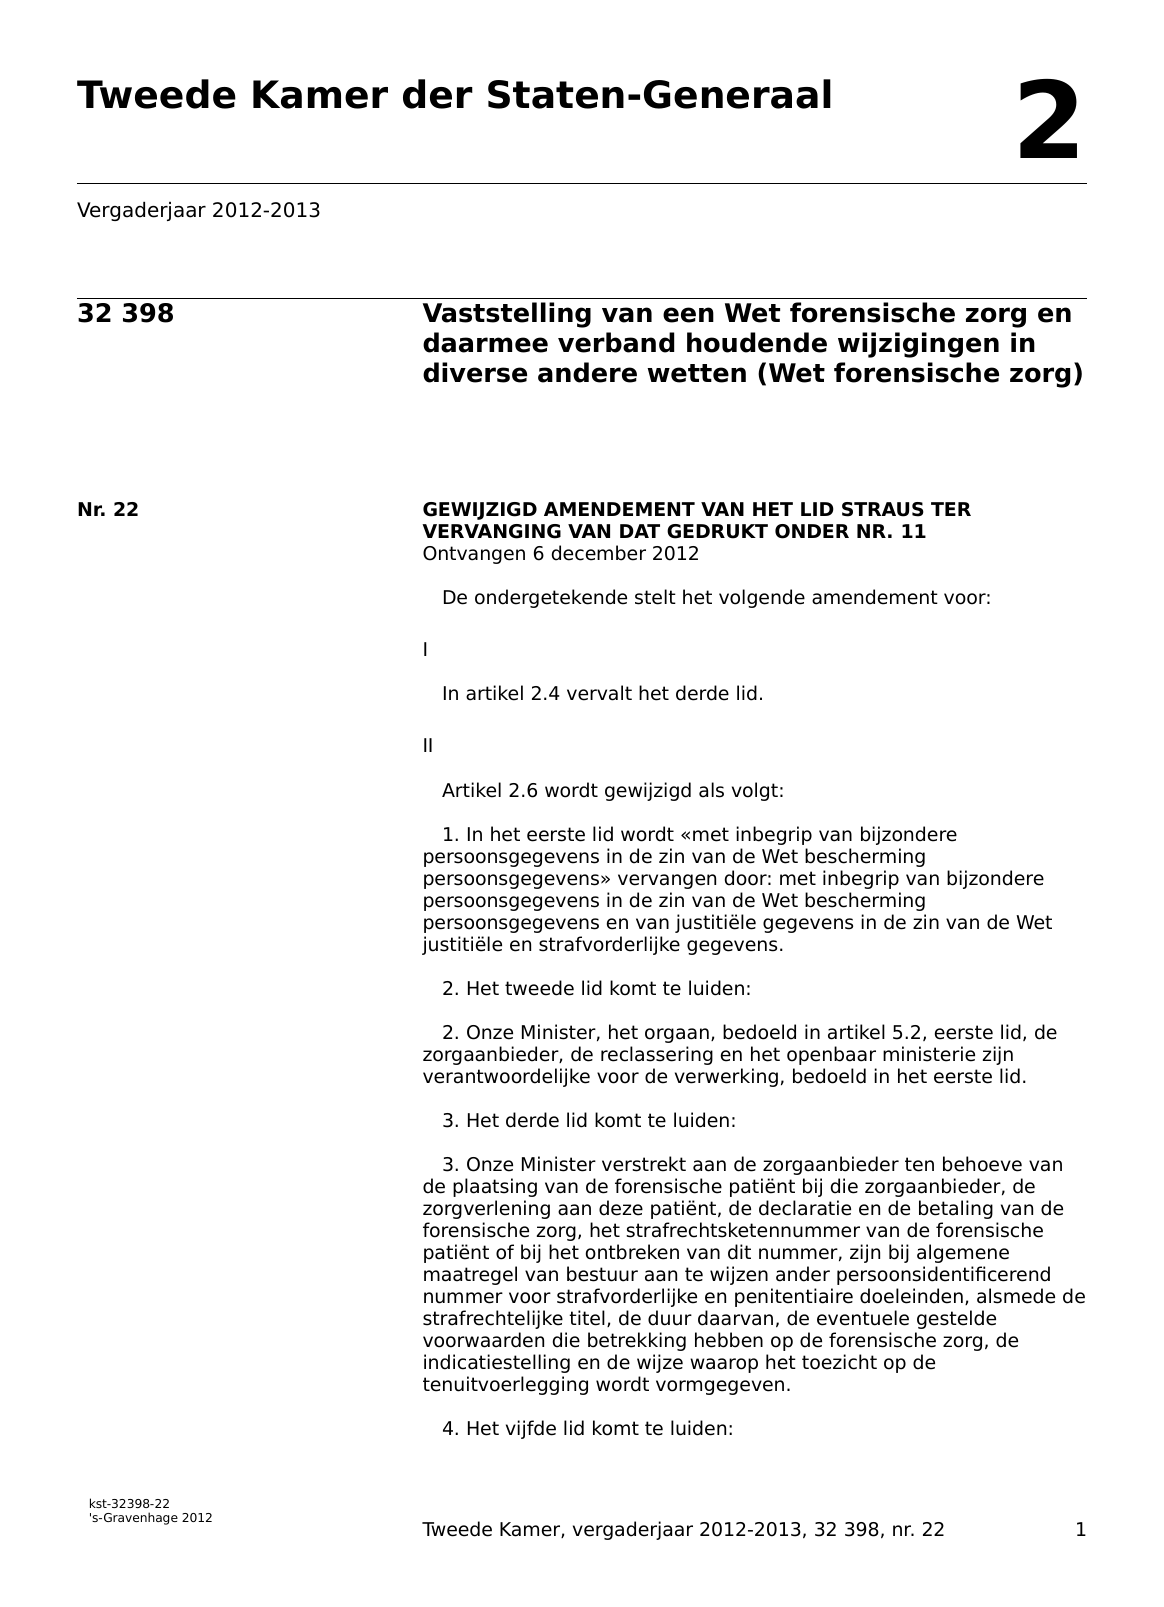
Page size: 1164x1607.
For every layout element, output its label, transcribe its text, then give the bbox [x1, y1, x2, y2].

text In artikel 2.4 vervalt het derde lid. [422, 683, 1087, 705]
text 3. Het derde lid komt te luiden: [422, 1110, 1087, 1132]
text 1. In het eerste lid wordt «met inbegrip van bijzondere persoonsgegevens in de zin van de Wet bescherming persoonsgegevens» vervangen door: met inbegrip van bijzondere persoonsgegevens in de zin van de Wet bescherming persoonsgegevens en van justitiële gegevens in de zin van de Wet justitiële en strafvorderlijke gegevens. [422, 824, 1087, 956]
text 4. Het vijfde lid komt te luiden: [422, 1418, 1087, 1440]
text 2. Onze Minister, het orgaan, bedoeld in artikel 5.2, eerste lid, de zorgaanbieder, de reclassering en het openbaar ministerie zijn verantwoordelijke voor de verwerking, bedoeld in het eerste lid. [422, 1022, 1087, 1088]
table_header 2 [886, 59, 1087, 183]
text De ondergetekende stelt het volgende amendement voor: [422, 587, 1087, 609]
table_cell Vergaderjaar 2012-2013 [77, 184, 1087, 298]
subtitle II [422, 735, 1087, 757]
subtitle 32 398 Vaststelling van een Wet forensische zorg en daarmee verband houdende wijzigingen in diverse andere wetten (Wet forensische zorg) [77, 299, 1087, 388]
text Artikel 2.6 wordt gewijzigd als volgt: [422, 779, 1087, 801]
text 2. Het tweede lid komt te luiden: [422, 978, 1087, 1000]
text 3. Onze Minister verstrekt aan de zorgaanbieder ten behoeve van de plaatsing van de forensische patiënt bij die zorgaanbieder, de zorgverlening aan deze patiënt, de declaratie en de betaling van de forensische zorg, het strafrechtsketennummer van de forensische patiënt of bij het ontbreken van dit nummer, zijn bij algemene maatregel van bestuur aan te wijzen ander persoonsidentificerend nummer voor strafvorderlijke en penitentiaire doeleinden, alsmede de strafrechtelijke titel, de duur daarvan, de eventuele gestelde voorwaarden die betrekking hebben op de forensische zorg, de indicatiestelling en de wijze waarop het toezicht op de tenuitvoerlegging wordt vormgegeven. [422, 1154, 1087, 1396]
table_header Tweede Kamer der Staten-Generaal [77, 59, 886, 183]
text 's-Gravenhage 2012 [88, 1511, 323, 1525]
text kst-32398-22 [88, 1497, 323, 1511]
text Ontvangen 6 december 2012 [422, 543, 1087, 565]
subtitle I [422, 639, 1087, 661]
subtitle Nr. 22 GEWIJZIGD AMENDEMENT VAN HET LID STRAUS TER VERVANGING VAN DAT GEDRUKT ONDER NR. 11 [77, 499, 1087, 543]
